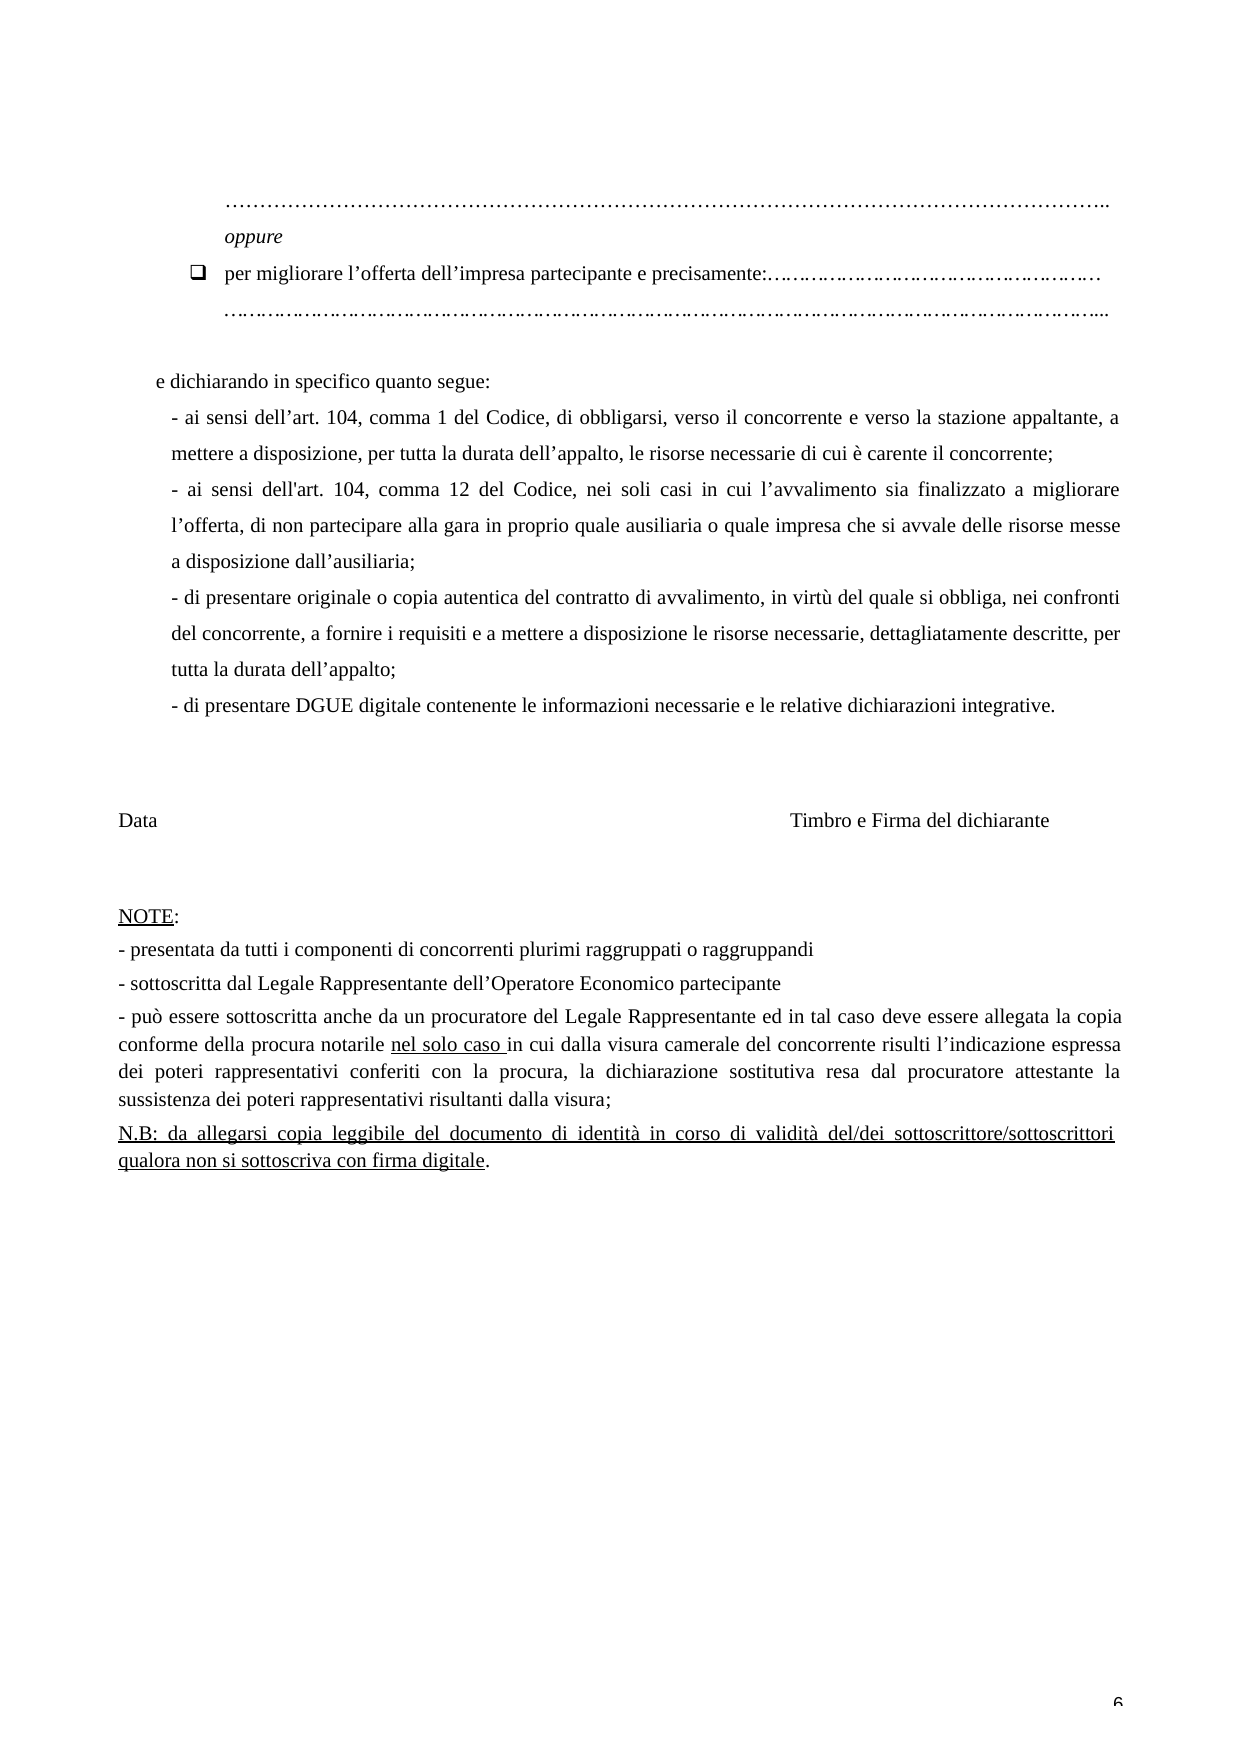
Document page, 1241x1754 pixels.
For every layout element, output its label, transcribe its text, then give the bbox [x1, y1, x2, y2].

list oppure [189, 224, 1122, 248]
text - può essere sottoscritta anche da un procuratore del Legale Rappresentante ed in tal caso deve essere allegata la copia conforme della procura notarile nel solo caso in cui dalla visura camerale del concorrente risulti l’indicazione espressa dei poteri rappresentativi conferiti con la procura, la dichiarazione sostitutiva resa dal procuratore attestante la sussistenza dei poteri rappresentativi risultanti dalla visura; [118, 1004, 1122, 1111]
list ……………………………………………………………………………………………………………….. [189, 188, 1122, 212]
list e dichiarando in specifico quanto segue: [118, 369, 1122, 393]
text NOTE: [118, 903, 1122, 928]
text - sottoscritta dal Legale Rappresentante dell’Operatore Economico partecipante [118, 971, 1122, 995]
list per migliorare l’offerta dell’impresa partecipante e precisamente:……………………………………………… [189, 261, 1122, 284]
list ……………………………………………………………………………………………………………………………... [189, 297, 1122, 321]
text N.B: da allegarsi copia leggibile del documento di identità in corso di validità del/dei sottoscrittore/sottoscrittori qualora non si sottoscriva con firma digitale. [118, 1121, 1116, 1172]
text - presentata da tutti i componenti di concorrenti plurimi raggruppati o raggruppandi [118, 937, 1122, 961]
list - di presentare DGUE digitale contenente le informazioni necessarie e le relative dichiarazioni integrative. [153, 693, 1122, 717]
list - ai sensi dell'art. 104, comma 12 del Codice, nei soli casi in cui l’avvalimento sia finalizzato a migliorare l’offerta, di non partecipare alla gara in proprio quale ausiliaria o quale impresa che si avvale delle risorse messe a disposizione dall’ausiliaria; [153, 477, 1122, 573]
text Data Timbro e Firma del dichiarante [118, 808, 1122, 832]
list - ai sensi dell’art. 104, comma 1 del Codice, di obbligarsi, verso il concorrente e verso la stazione appaltante, a mettere a disposizione, per tutta la durata dell’appalto, le risorse necessarie di cui è carente il concorrente; [153, 405, 1122, 465]
list - di presentare originale o copia autentica del contratto di avvalimento, in virtù del quale si obbliga, nei confronti del concorrente, a fornire i requisiti e a mettere a disposizione le risorse necessarie, dettagliatamente descritte, per tutta la durata dell’appalto; [153, 585, 1122, 681]
